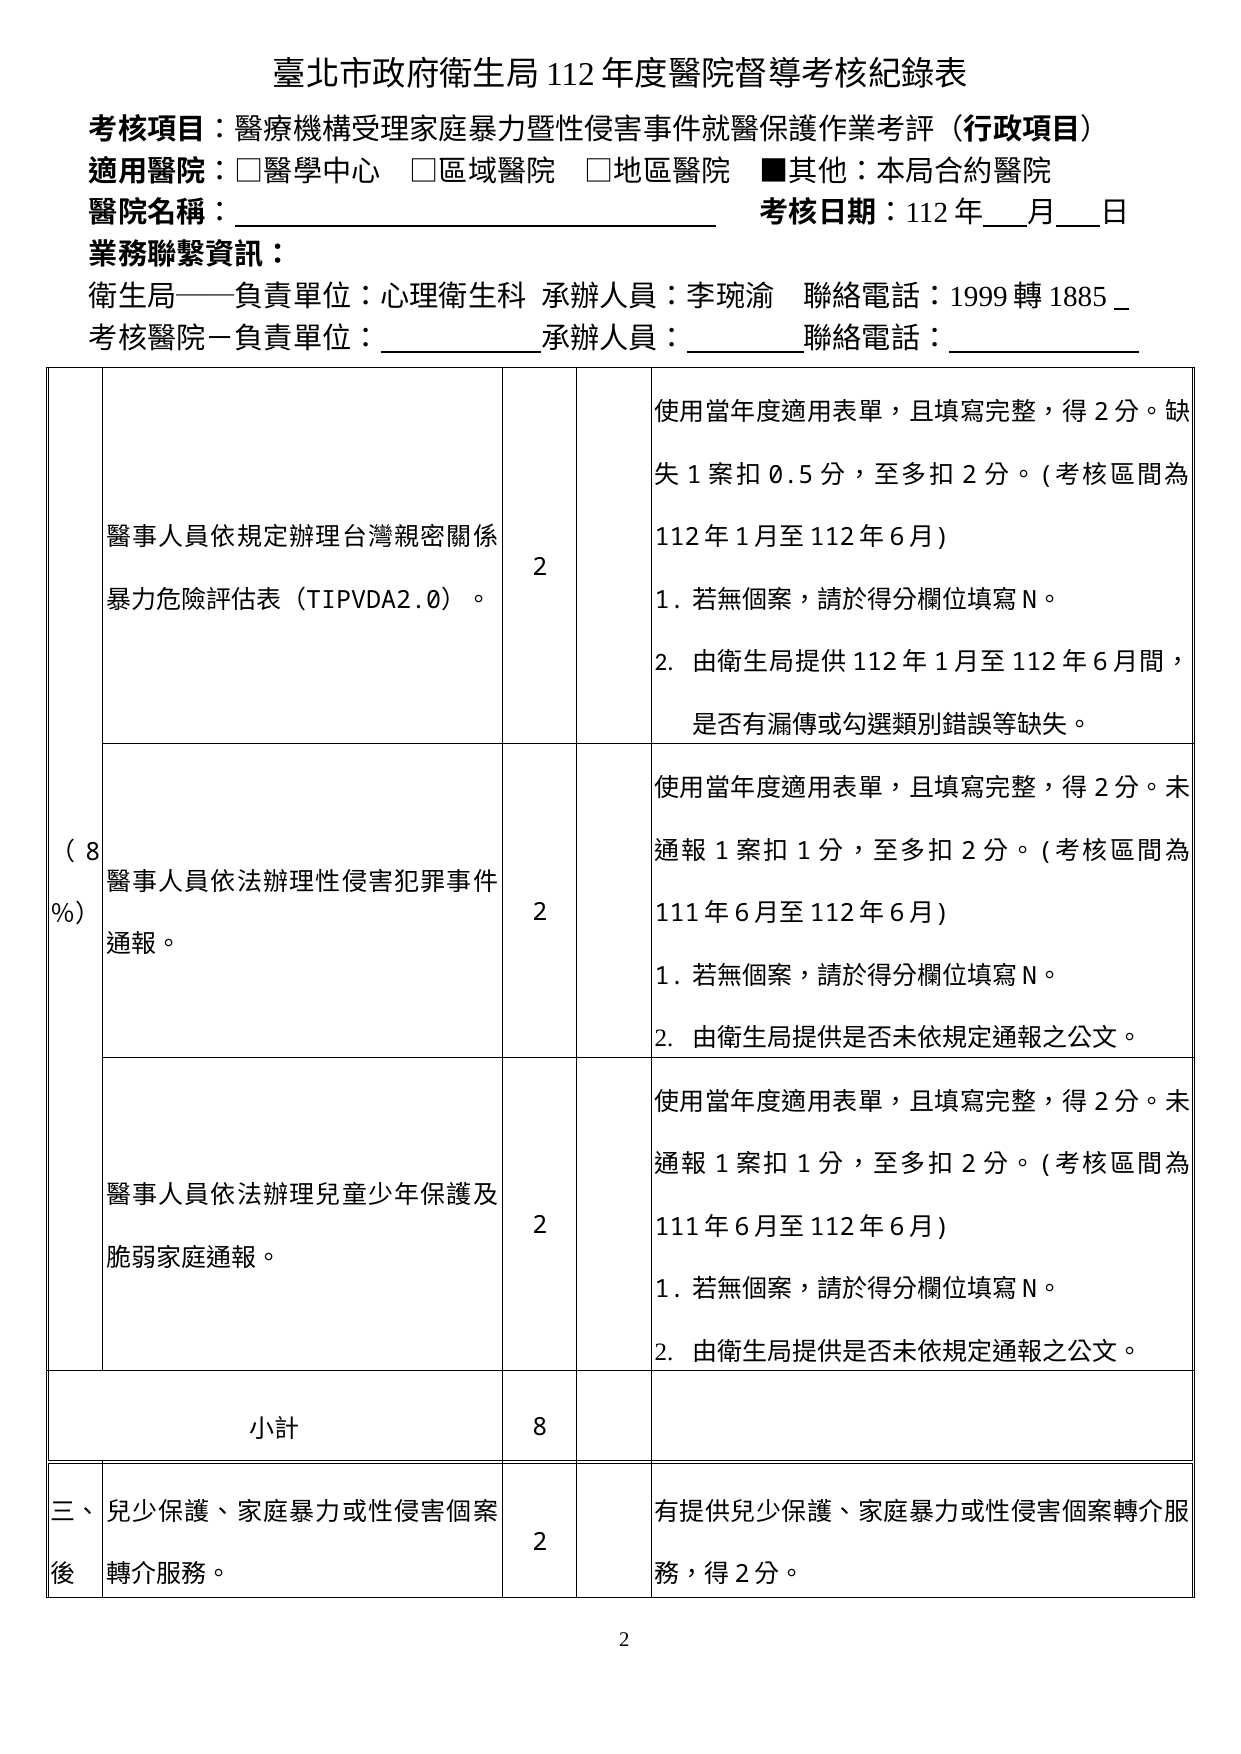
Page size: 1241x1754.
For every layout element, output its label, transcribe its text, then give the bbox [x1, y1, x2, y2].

table_cell 2 [503, 368, 576, 743]
table_cell 醫事人員依法辦理性侵害犯罪事件通報。 [103, 744, 502, 1057]
table_cell 小計 [49, 1371, 502, 1460]
table_cell [652, 1371, 1192, 1460]
table_cell 醫事人員依規定辦理台灣親密關係暴力危險評估表（TIPVDA2.0）。 [103, 368, 502, 743]
table_cell 使用當年度適用表單，且填寫完整，得2分。未通報1案扣1分，至多扣2分。(考核區間為111年6月至112年6月) 若無個案，請於得分欄位填寫N。 由衛生局提供是否未依規定通報之公文。 [652, 744, 1192, 1057]
table_cell [577, 744, 651, 1057]
table_cell 有提供兒少保護、家庭暴力或性侵害個案轉介服務，得2分。 [652, 1464, 1192, 1597]
table_cell 2 [503, 744, 576, 1057]
table_cell [577, 1058, 651, 1370]
table_cell 8 [503, 1371, 576, 1460]
table_cell 兒少保護、家庭暴力或性侵害個案轉介服務。 [103, 1464, 502, 1597]
table_cell （8％） [49, 368, 102, 1370]
table_cell 使用當年度適用表單，且填寫完整，得2分。缺失1案扣0.5分，至多扣2分。(考核區間為112年1月至112年6月) 若無個案，請於得分欄位填寫N。 由衛生局提供112年1月至112年6月間，是否有漏傳或勾選類別錯誤等缺失。 [652, 368, 1192, 743]
table_cell [577, 1464, 651, 1597]
table_cell [577, 1371, 651, 1460]
table_cell 2 [503, 1058, 576, 1370]
table_cell 2 [503, 1464, 576, 1597]
table_cell 三、後 [49, 1464, 102, 1597]
table_cell 醫事人員依法辦理兒童少年保護及脆弱家庭通報。 [103, 1058, 502, 1370]
table_cell 使用當年度適用表單，且填寫完整，得2分。未通報1案扣1分，至多扣2分。(考核區間為111年6月至112年6月) 若無個案，請於得分欄位填寫N。 由衛生局提供是否未依規定通報之公文。 [652, 1058, 1192, 1370]
table_cell [577, 368, 651, 743]
